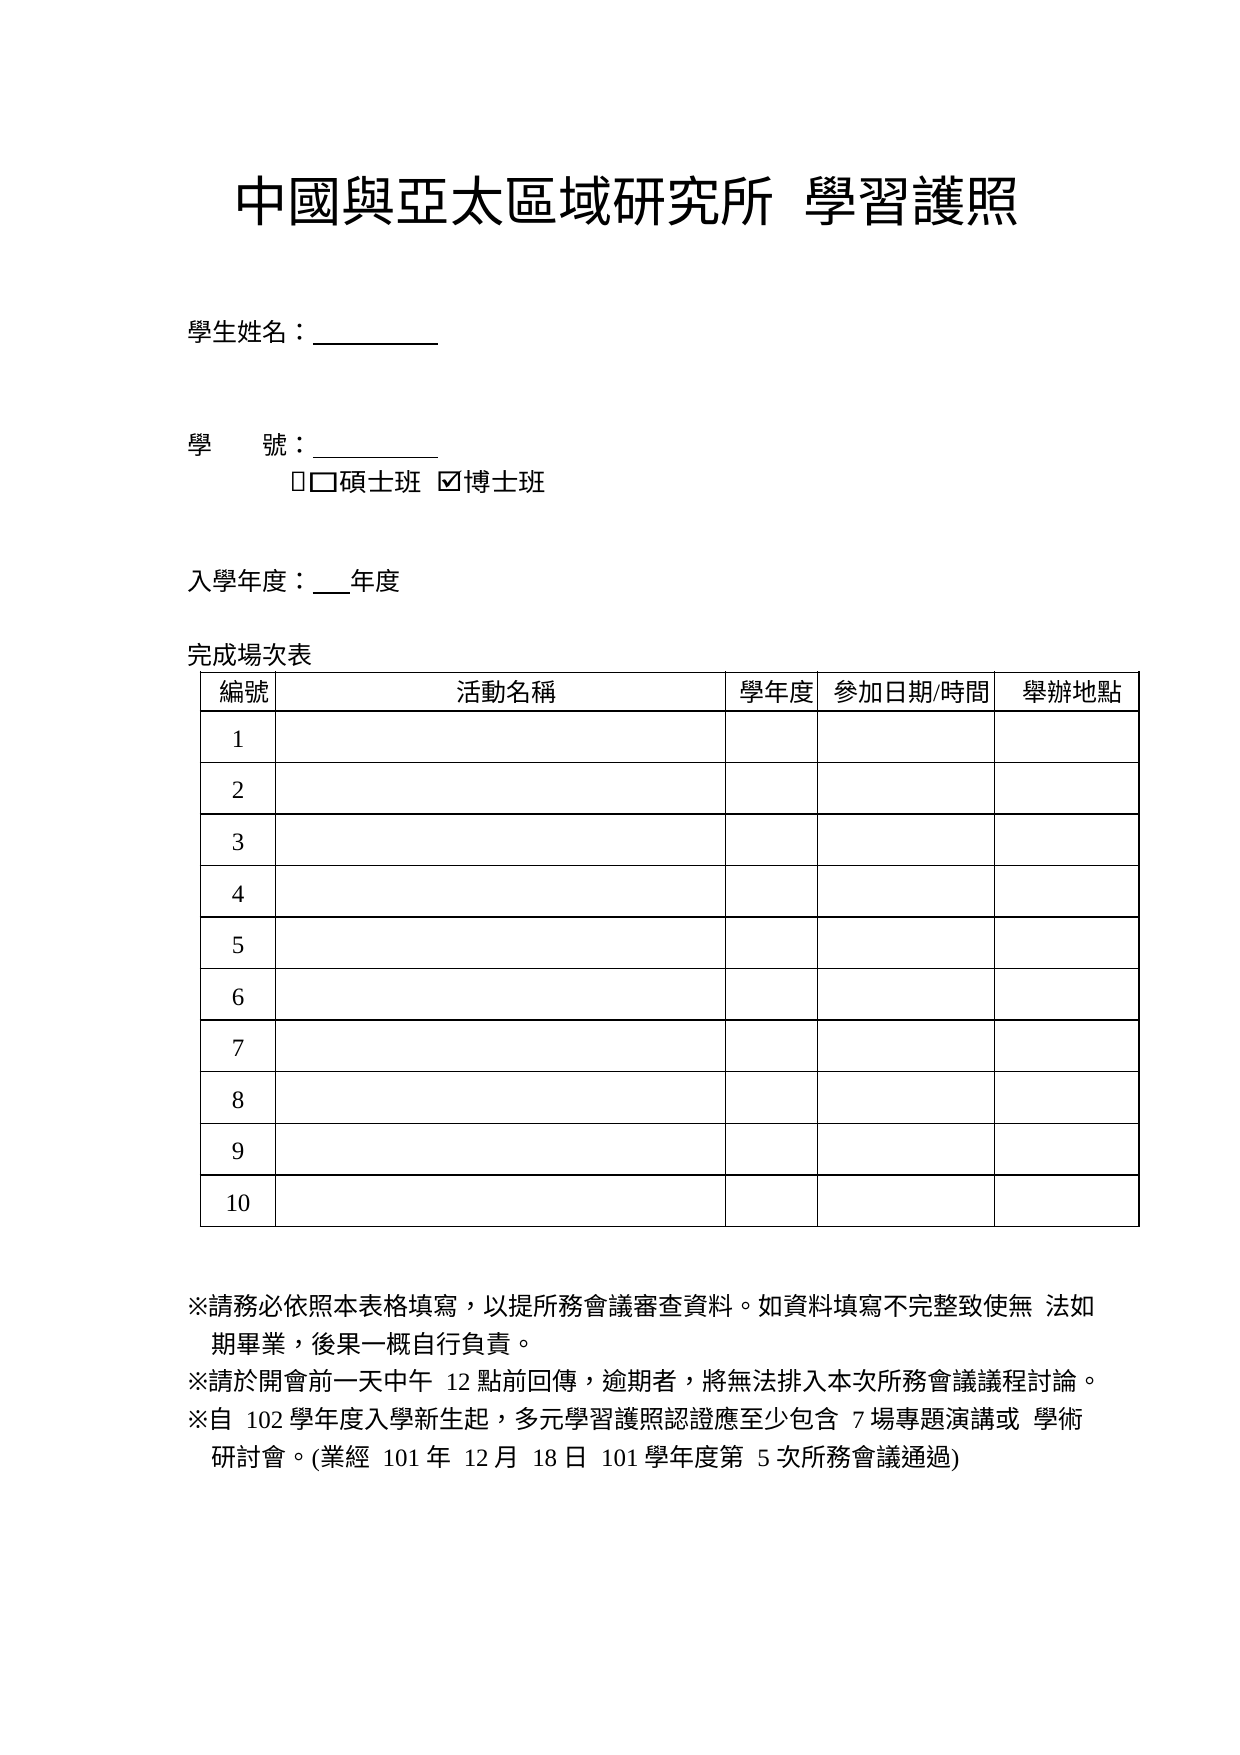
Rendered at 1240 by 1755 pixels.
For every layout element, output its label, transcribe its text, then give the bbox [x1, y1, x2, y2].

table_cell [276, 1021, 725, 1071]
table_cell [995, 815, 1138, 864]
table_cell 3 [201, 815, 275, 864]
text 學 號： [188, 387, 448, 462]
table_cell 8 [201, 1072, 275, 1122]
text 完成場次表 [188, 635, 433, 671]
table_cell [276, 969, 725, 1019]
table_cell 1 [201, 712, 275, 761]
table_cell [276, 1072, 725, 1122]
text ※請務必依照本表格填寫，以提所務會議審查資料。如資料填寫不完整致使無 法如期畢業，後果一概自行負責。 [188, 1286, 1100, 1361]
text 碩士班 博士班 [188, 462, 1100, 501]
text 學生姓名： [188, 273, 477, 348]
table_cell [818, 1124, 994, 1174]
table_cell [276, 815, 725, 864]
text ※自 102 學年度入學新生起，多元學習護照認證應至少包含 7 場專題演講或 學術研討會。(業經 101 年 12 月 18 日 101 學年度第 5 次所務會議通過) [188, 1399, 1100, 1474]
table_cell [818, 969, 994, 1019]
table_cell 5 [201, 918, 275, 968]
table_cell [276, 712, 725, 761]
table_cell [276, 1124, 725, 1174]
table_cell [995, 969, 1138, 1019]
text 中國與亞太區域研究所 學習護照 [233, 167, 1100, 235]
table_cell [995, 1072, 1138, 1122]
table_cell [276, 1176, 725, 1226]
table_header 舉辦地點 [995, 673, 1138, 710]
table_cell [276, 763, 725, 813]
table_cell [995, 763, 1138, 813]
table_cell [726, 1124, 817, 1174]
table_cell [818, 918, 994, 968]
table_cell [818, 866, 994, 916]
table_cell [726, 1072, 817, 1122]
table_cell 7 [201, 1021, 275, 1071]
table_cell 4 [201, 866, 275, 916]
table_cell [818, 815, 994, 864]
table_cell 2 [201, 763, 275, 813]
table_cell [818, 763, 994, 813]
table_cell [276, 866, 725, 916]
table_cell [818, 1021, 994, 1071]
table_cell [726, 969, 817, 1019]
table_header 編號 [201, 673, 275, 710]
table_cell [726, 1021, 817, 1071]
table_cell [995, 1021, 1138, 1071]
table_cell [818, 712, 994, 761]
table_cell [818, 1176, 994, 1226]
table_cell [726, 918, 817, 968]
table_cell [726, 866, 817, 916]
table_header 活動名稱 [276, 673, 725, 710]
table_cell [995, 866, 1138, 916]
table_cell 6 [201, 969, 275, 1019]
table_header 參加日期/時間 [818, 673, 994, 710]
table_cell [726, 763, 817, 813]
table_cell [995, 918, 1138, 968]
table_cell [276, 918, 725, 968]
table_cell [726, 712, 817, 761]
table_cell [726, 1176, 817, 1226]
table_cell [995, 1124, 1138, 1174]
table_cell [995, 712, 1138, 761]
table_cell [995, 1176, 1138, 1226]
text ※請於開會前一天中午 12 點前回傳，逾期者，將無法排入本次所務會議議程討論。 [188, 1361, 1100, 1398]
table_header 學年度 [726, 673, 817, 710]
table_cell 9 [201, 1124, 275, 1174]
table_cell 10 [201, 1176, 275, 1226]
table_cell [726, 815, 817, 864]
table_cell [818, 1072, 994, 1122]
text 入學年度： 年度 [188, 561, 433, 598]
